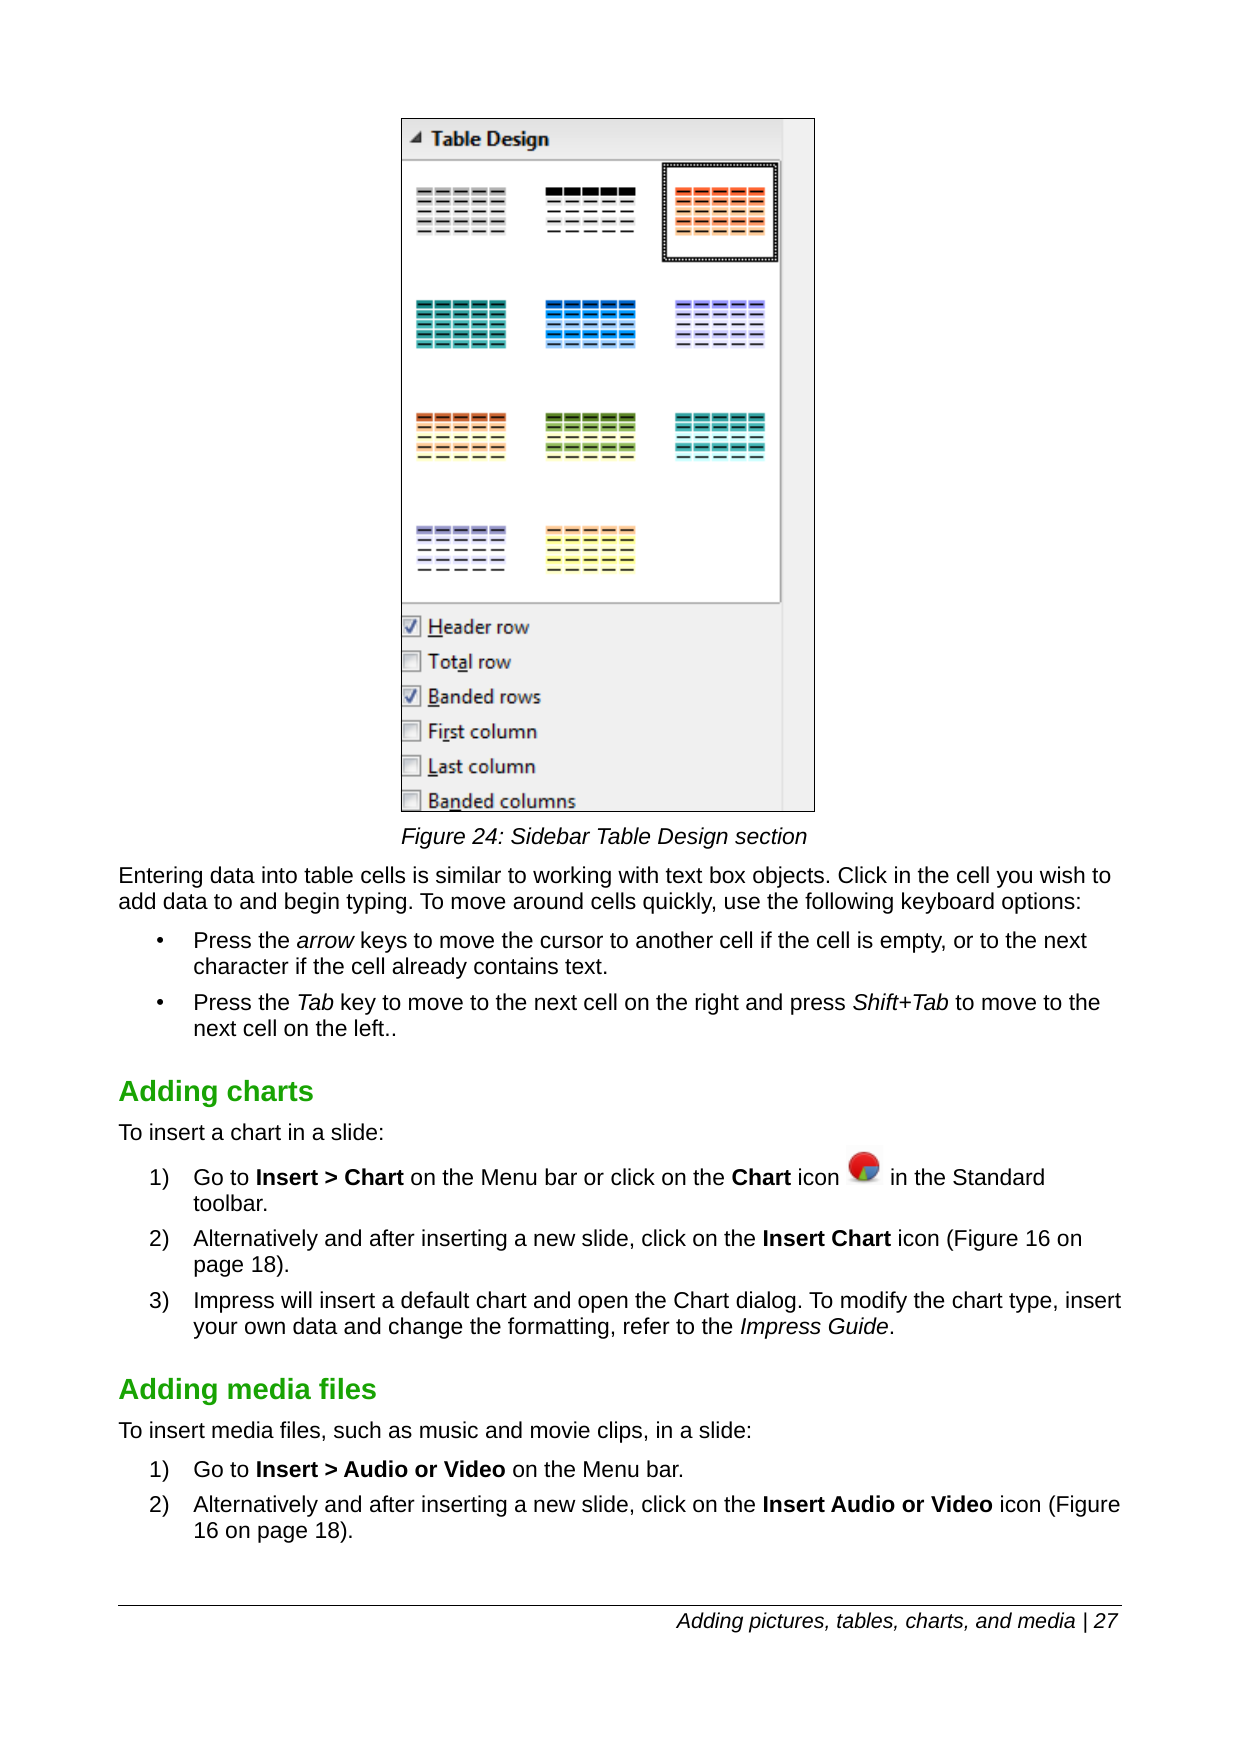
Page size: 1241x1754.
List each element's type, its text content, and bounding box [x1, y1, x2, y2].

list To insert media files, such as music and movie clips, in a slide: [118, 1417, 1122, 1443]
list Press the Tab key to move to the next cell on the right and press Shift+Tab to move to the next cell on the left.. [156, 988, 1122, 1041]
subtitle Adding media files [118, 1372, 1122, 1405]
list Press the arrow keys to move the cursor to another cell if the cell is empty, or to the next character if the cell already contains text. [156, 927, 1122, 979]
list Impress will insert a default chart and open the Chart dialog. To modify the chart type, insert your own data and change the formatting, refer to the Impress Guide. [169, 1287, 1122, 1339]
list Entering data into table cells is similar to working with text box objects. Click in the cell you wish to add data to and begin typing. To move around cells quickly, use the following keyboard options: [118, 862, 1122, 914]
list To insert a chart in a slide: [118, 1119, 1122, 1145]
subtitle Adding charts [118, 1074, 1122, 1107]
list Alternatively and after inserting a new slide, click on the Insert Audio or Video icon (Figure 16 on page 18). [169, 1491, 1122, 1544]
text Figure 24: Sidebar Table Design section [401, 823, 840, 850]
list Alternatively and after inserting a new slide, click on the Insert Chart icon (Figure 16 on page 18). [169, 1225, 1122, 1278]
list Go to Insert > Chart on the Menu bar or click on the Chart icon in the Standard toolbar. [169, 1145, 1122, 1216]
list Go to Insert > Audio or Video on the Menu bar. [169, 1456, 1122, 1482]
